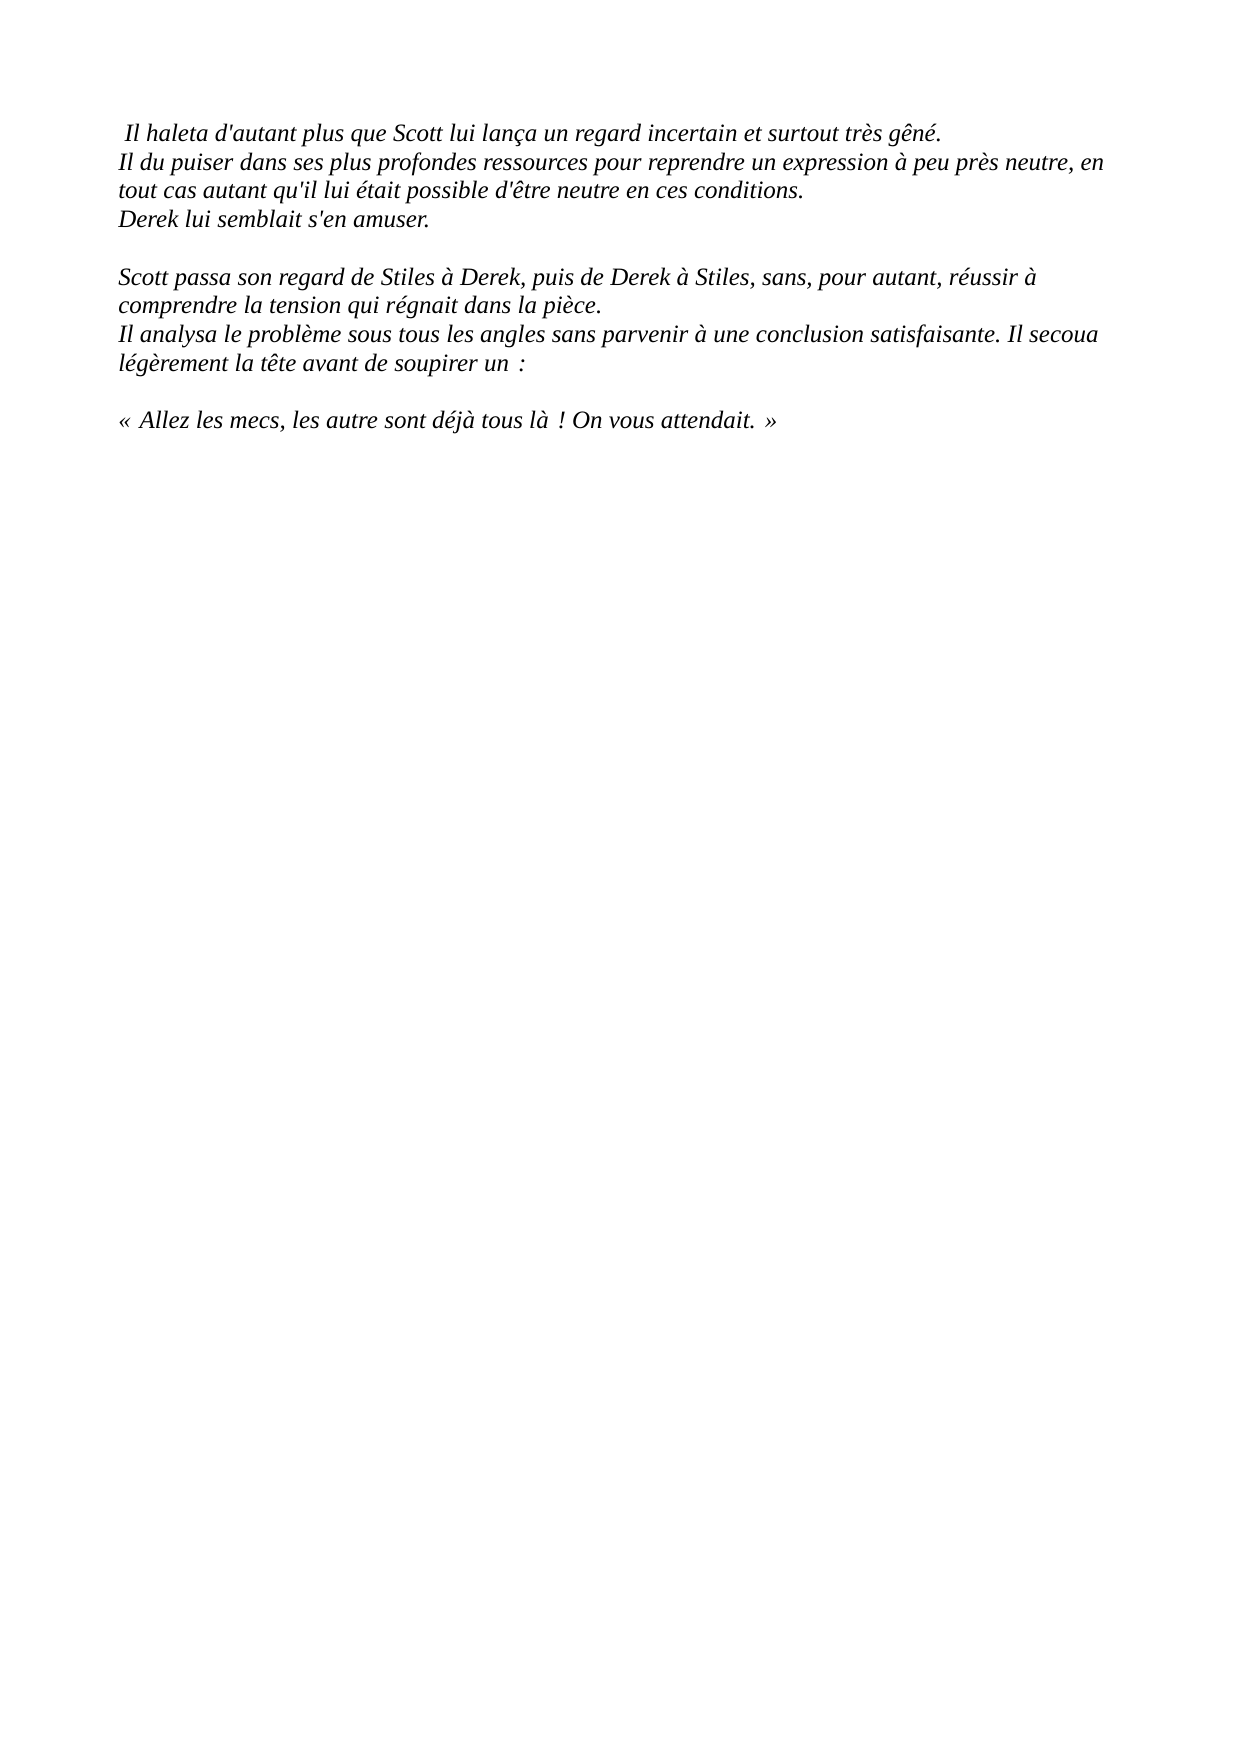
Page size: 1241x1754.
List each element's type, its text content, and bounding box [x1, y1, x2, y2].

text Scott passa son regard de Stiles à Derek, puis de Derek à Stiles, sans, pour autant, réussir à comprendre la tension qui régnait dans la pièce. Il analysa le problème sous tous les angles sans parvenir à une conclusion satisfaisante. Il secoua légèrement la tête avant de soupirer un : [118, 262, 1122, 406]
text Il haleta d'autant plus que Scott lui lança un regard incertain et surtout très gêné. Il du puiser dans ses plus profondes ressources pour reprendre un expression à peu près neutre, en tout cas autant qu'il lui était possible d'être neutre en ces conditions. Derek lui semblait s'en amuser. [118, 118, 1122, 262]
text « Allez les mecs, les autre sont déjà tous là ! On vous attendait. » [118, 406, 1122, 434]
